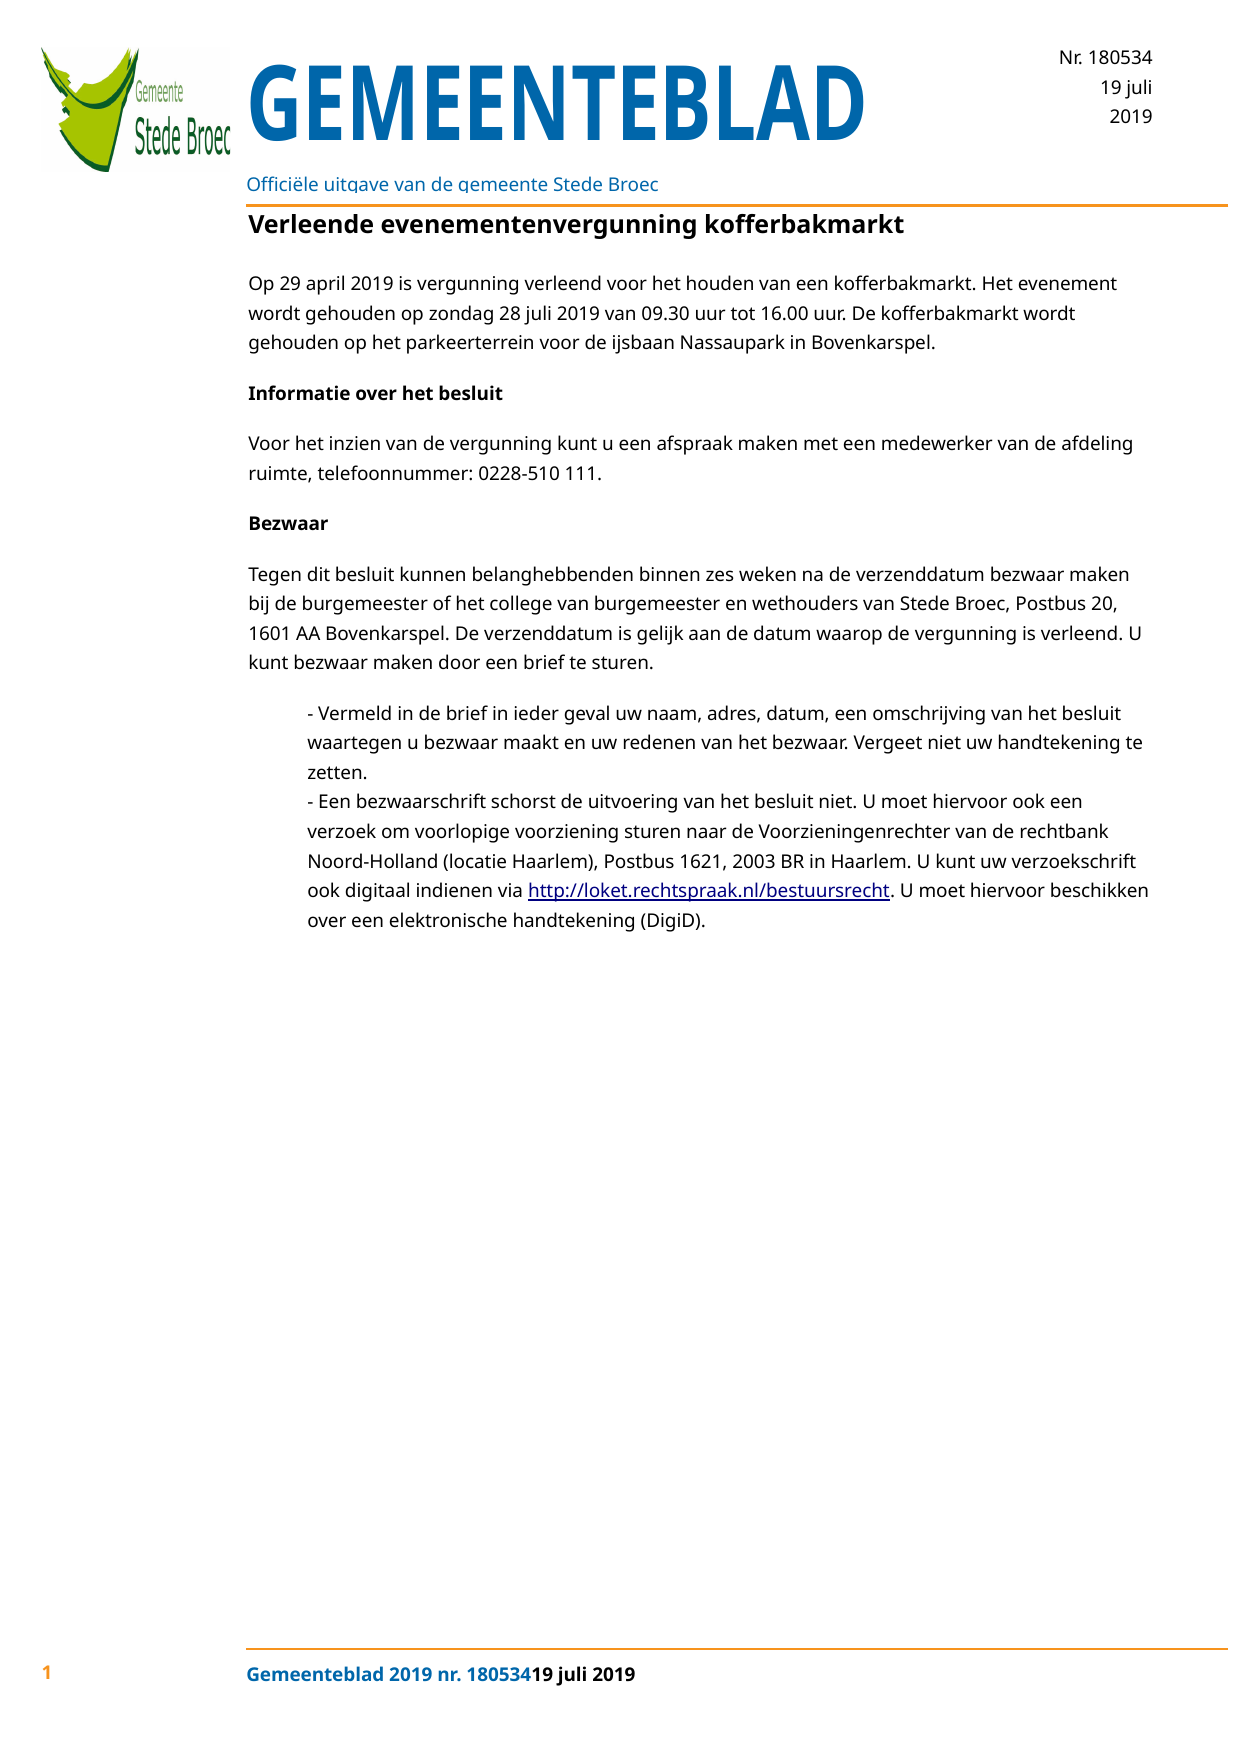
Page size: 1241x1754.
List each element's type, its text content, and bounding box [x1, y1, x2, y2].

text Op 29 april 2019 is vergunning verleend voor het houden van een kofferbakmarkt. Het evenement wordt gehouden op zondag 28 juli 2019 van 09.30 uur tot 16.00 uur. De kofferbakmarkt wordt gehouden op het parkeerterrein voor de ijsbaan Nassaupark in Bovenkarspel. [248, 270, 1152, 355]
list - Vermeld in de brief in ieder geval uw naam, adres, datum, een omschrijving van het besluit waartegen u bezwaar maakt en uw redenen van het bezwaar. Vergeet niet uw handtekening te zetten. [248, 700, 1152, 785]
text Informatie over het besluit [248, 380, 1152, 406]
picture [41, 47, 231, 172]
text Tegen dit besluit kunnen belanghebbenden binnen zes weken na de verzenddatum bezwaar maken bij de burgemeester of het college van burgemeester en wethouders van Stede Broec, Postbus 20, 1601 AA Bovenkarspel. De verzenddatum is gelijk aan de datum waarop de vergunning is verleend. U kunt bezwaar maken door een brief te sturen. [248, 561, 1152, 675]
text Verleende evenementenvergunning kofferbakmarkt [248, 207, 1152, 241]
list - Een bezwaarschrift schorst de uitvoering van het besluit niet. U moet hiervoor ook een verzoek om voorlopige voorziening sturen naar de Voorzieningenrechter van de rechtbank Noord-Holland (locatie Haarlem), Postbus 1621, 2003 BR in Haarlem. U kunt uw verzoekschrift ook digitaal indienen via http://loket.rechtspraak.nl/bestuursrecht. U moet hiervoor beschikken over een elektronische handtekening (DigiD). [248, 789, 1152, 933]
text Bezwaar [248, 510, 1152, 536]
text Voor het inzien van de vergunning kunt u een afspraak maken met een medewerker van de afdeling ruimte, telefoonnummer: 0228-510 111. [248, 430, 1152, 486]
